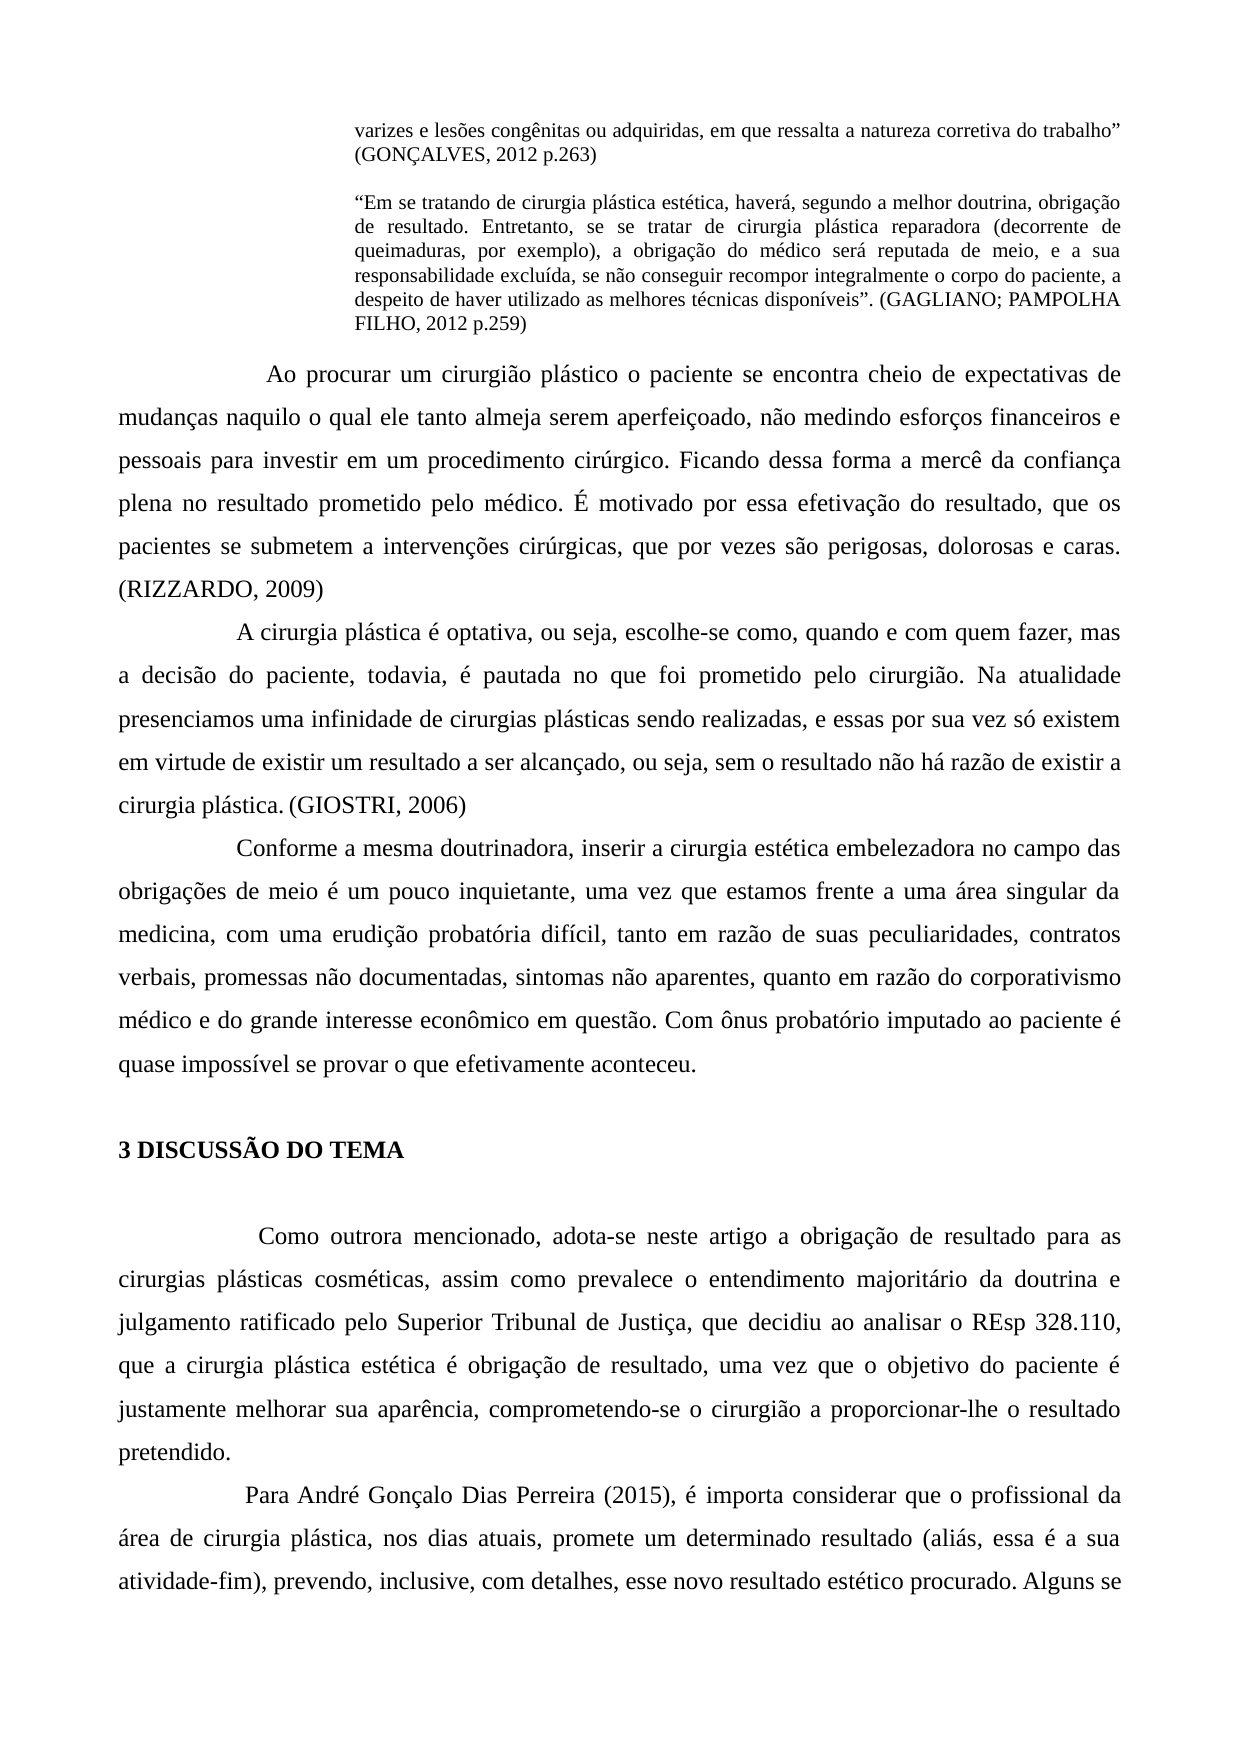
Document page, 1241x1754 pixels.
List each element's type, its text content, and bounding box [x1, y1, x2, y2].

text Conforme a mesma doutrinadora, inserir a cirurgia estética embelezadora no campo das obrigações de meio é um pouco inquietante, uma vez que estamos frente a uma área singular da medicina, com uma erudição probatória difícil, tanto em razão de suas peculiaridades, contratos verbais, promessas não documentadas, sintomas não aparentes, quanto em razão do corporativismo médico e do grande interesse econômico em questão. Com ônus probatório imputado ao paciente é quase impossível se provar o que efetivamente aconteceu. [118, 833, 1122, 1077]
text Ao procurar um cirurgião plástico o paciente se encontra cheio de expectativas de mudanças naquilo o qual ele tanto almeja serem aperfeiçoado, não medindo esforços financeiros e pessoais para investir em um procedimento cirúrgico. Ficando dessa forma a mercê da confiança plena no resultado prometido pelo médico. É motivado por essa efetivação do resultado, que os pacientes se submetem a intervenções cirúrgicas, que por vezes são perigosas, dolorosas e caras. (RIZZARDO, 2009) [118, 359, 1122, 603]
text 3 DISCUSSÃO DO TEMA [118, 1135, 1122, 1164]
text Para André Gonçalo Dias Perreira (2015), é importa considerar que o profissional da área de cirurgia plástica, nos dias atuais, promete um determinado resultado (aliás, essa é a sua atividade-fim), prevendo, inclusive, com detalhes, esse novo resultado estético procurado. Alguns se [118, 1480, 1122, 1595]
text Como outrora mencionado, adota-se neste artigo a obrigação de resultado para as cirurgias plásticas cosméticas, assim como prevalece o entendimento majoritário da doutrina e julgamento ratificado pelo Superior Tribunal de Justiça, que decidiu ao analisar o REsp 328.110, que a cirurgia plástica estética é obrigação de resultado, uma vez que o objetivo do paciente é justamente melhorar sua aparência, comprometendo-se o cirurgião a proporcionar-lhe o resultado pretendido. [118, 1221, 1122, 1466]
text varizes e lesões congênitas ou adquiridas, em que ressalta a natureza corretiva do trabalho” (GONÇALVES, 2012 p.263) [354, 118, 1122, 166]
text A cirurgia plástica é optativa, ou seja, escolhe-se como, quando e com quem fazer, mas a decisão do paciente, todavia, é pautada no que foi prometido pelo cirurgião. Na atualidade presenciamos uma infinidade de cirurgias plásticas sendo realizadas, e essas por sua vez só existem em virtude de existir um resultado a ser alcançado, ou seja, sem o resultado não há razão de existir a cirurgia plástica. (GIOSTRI, 2006) [118, 617, 1122, 819]
text “Em se tratando de cirurgia plástica estética, haverá, segundo a melhor doutrina, obrigação de resultado. Entretanto, se se tratar de cirurgia plástica reparadora (decorrente de queimaduras, por exemplo), a obrigação do médico será reputada de meio, e a sua responsabilidade excluída, se não conseguir recompor integralmente o corpo do paciente, a despeito de haver utilizado as melhores técnicas disponíveis”. (GAGLIANO; PAMPOLHA FILHO, 2012 p.259) [354, 190, 1122, 335]
